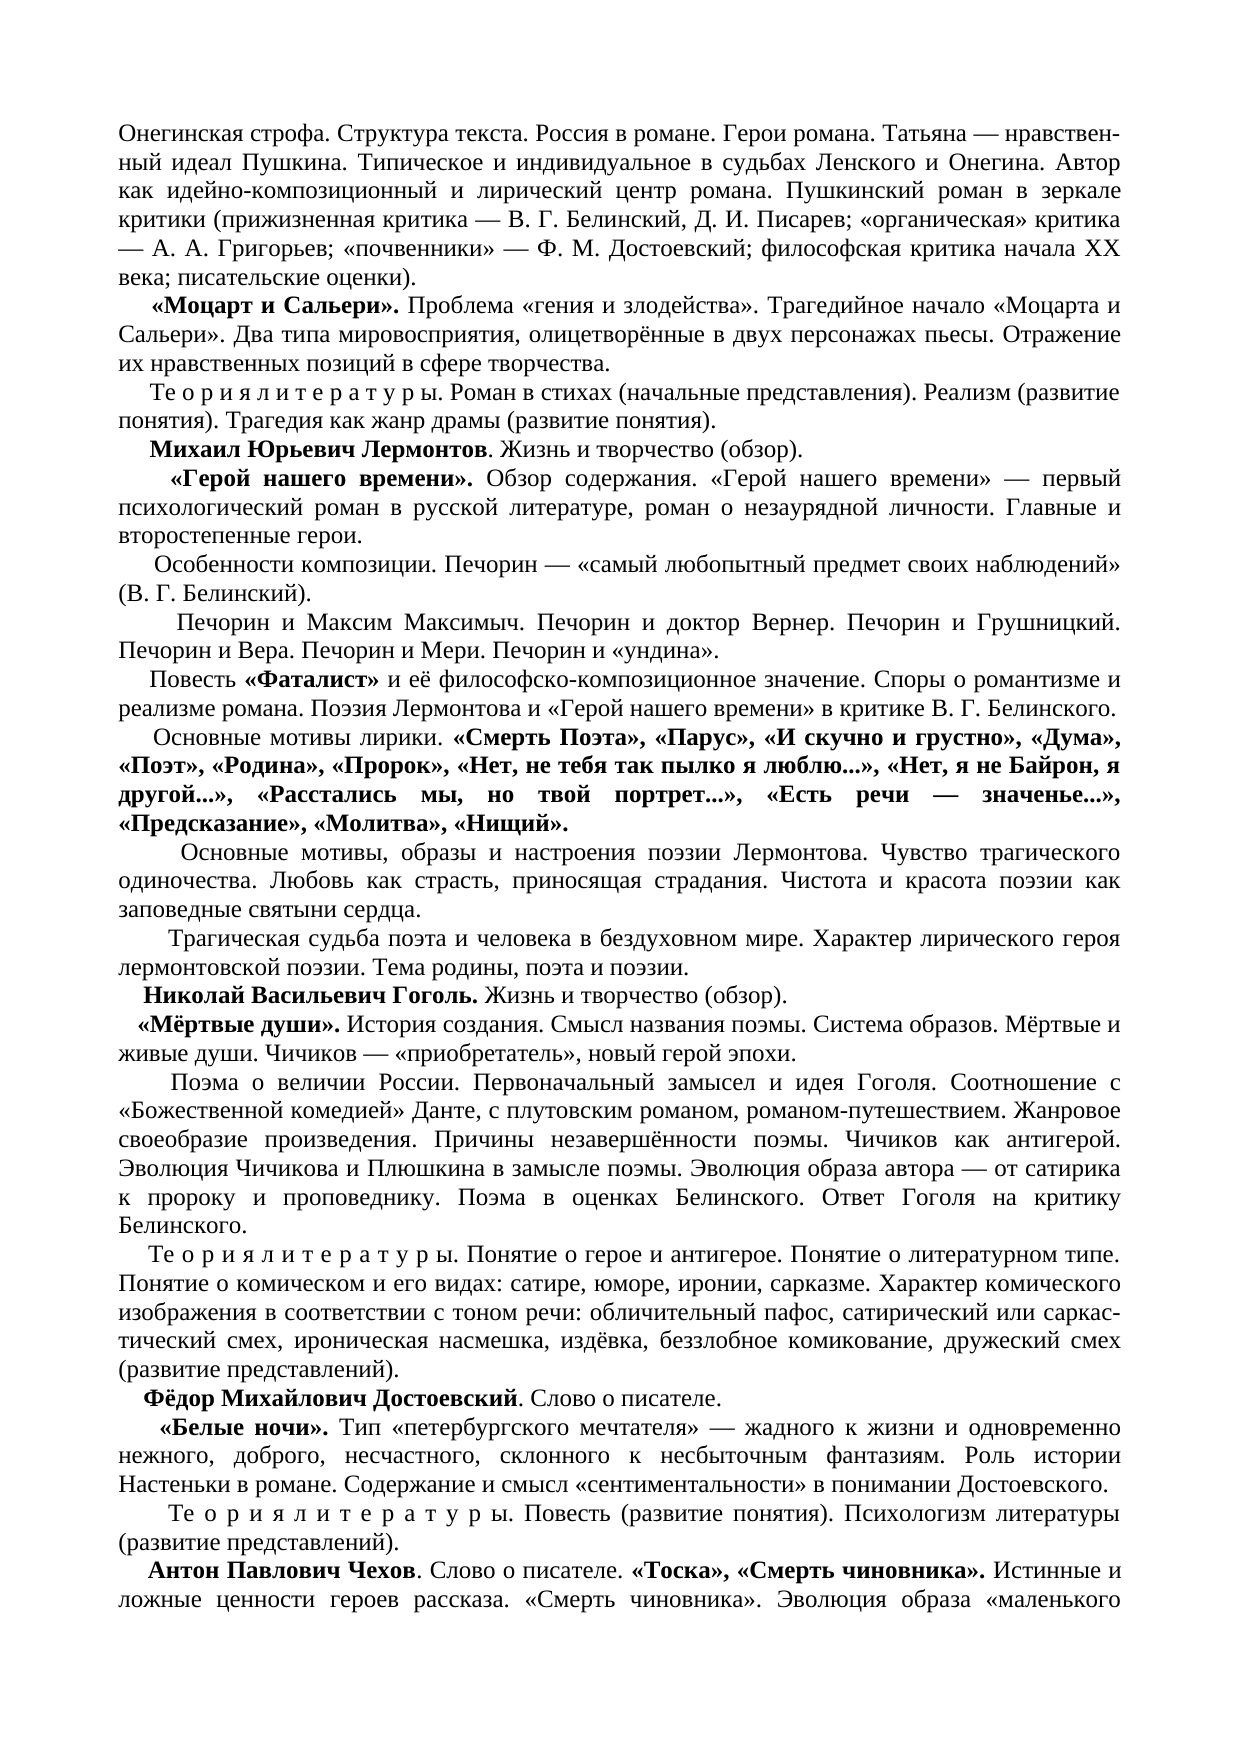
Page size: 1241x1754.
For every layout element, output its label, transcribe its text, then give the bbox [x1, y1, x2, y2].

text Основные мотивы, образы и настроения поэзии Лермонтова. Чувство трагического одиночества. Любовь как страсть, приносящая страдания. Чистота и красота поэзии как заповедные святыни сердца. [118, 837, 1122, 923]
text «Белые ночи». Тип «петербургского мечтателя» — жадного к жизни и одновременно нежного, доброго, несчастного, склонного к несбыточным фантазиям. Роль истории Настеньки в романе. Содержание и смысл «сентиментальности» в понимании Достоевского. [118, 1412, 1122, 1498]
text Основные мотивы лирики. «Смерть Поэта», «Парус», «И скучно и грустно», «Дума», «Поэт», «Родина», «Пророк», «Нет, не тебя так пылко я люблю...», «Нет, я не Байрон, я другой...», «Расстались мы, но твой портрет...», «Есть речи — значенье...», «Предсказание», «Молитва», «Нищий». [118, 722, 1122, 837]
text Михаил Юрьевич Лермонтов. Жизнь и творчество (обзор). [118, 434, 1122, 463]
text «Герой нашего времени». Обзор содержания. «Герой нашего времени» — первый психологический роман в русской литературе, роман о незаурядной личности. Главные и второстепенные герои. [118, 463, 1122, 549]
text Трагическая судьба поэта и человека в бездуховном мире. Характер лирического героя лермонтовской поэзии. Тема родины, поэта и поэзии. [118, 923, 1122, 981]
text Антон Павлович Чехов. Слово о писателе. «Тоска», «Смерть чиновника». Истинные и ложные ценности героев рассказа. «Смерть чиновника». Эволюция образа «маленького [118, 1556, 1122, 1613]
text Онегинская строфа. Структура текста. Россия в романе. Герои романа. Татьяна — нравствен-ный идеал Пушкина. Типическое и индивидуальное в судьбах Ленского и Онегина. Автор как идейно-композиционный и лирический центр романа. Пушкинский роман в зеркале критики (прижизненная критика — В. Г. Белинский, Д. И. Писарев; «органическая» критика — А. А. Григорьев; «почвенники» — Ф. М. Достоевский; философская критика начала XX века; писательские оценки). [118, 118, 1122, 291]
text «Мёртвые души». История создания. Смысл названия поэмы. Система образов. Мёртвые и живые души. Чичиков — «приобретатель», новый герой эпохи. [118, 1009, 1122, 1067]
text Поэма о величии России. Первоначальный замысел и идея Гоголя. Соотношение с «Божественной комедией» Данте, с плутовским романом, романом-путешествием. Жанровое своеобразие произведения. Причины незавершённости поэмы. Чичиков как антигерой. Эволюция Чичикова и Плюшкина в замысле поэмы. Эволюция образа автора — от сатирика к пророку и проповеднику. Поэма в оценках Белинского. Ответ Гоголя на критику Белинского. [118, 1067, 1122, 1239]
text Печорин и Максим Максимыч. Печорин и доктор Вернер. Печорин и Грушницкий. Печорин и Вера. Печорин и Мери. Печорин и «ундина». [118, 607, 1122, 664]
text Те о р и я л и т е р а т у р ы. Роман в стихах (начальные представления). Реализм (развитие понятия). Трагедия как жанр драмы (развитие понятия). [118, 377, 1122, 434]
text Фёдор Михайлович Достоевский. Слово о писателе. [118, 1383, 1122, 1412]
text Особенности композиции. Печорин — «самый любопытный предмет своих наблюдений» (В. Г. Белинский). [118, 549, 1122, 607]
text «Моцарт и Сальери». Проблема «гения и злодейства». Трагедийное начало «Моцарта и Сальери». Два типа мировосприятия, олицетворённые в двух персонажах пьесы. Отражение их нравственных позиций в сфере творчества. [118, 291, 1122, 377]
text Те о р и я л и т е р а т у р ы. Понятие о герое и антигерое. Понятие о литературном типе. Понятие о комическом и его видах: сатире, юморе, иронии, сарказме. Характер комического изображения в соответствии с тоном речи: обличительный пафос, сатирический или саркас-тический смех, ироническая насмешка, издёвка, беззлобное комикование, дружеский смех (развитие представлений). [118, 1239, 1122, 1383]
text Николай Васильевич Гоголь. Жизнь и творчество (обзор). [118, 981, 1122, 1009]
text Повесть «Фаталист» и её философско-композиционное значение. Споры о романтизме и реализме романа. Поэзия Лермонтова и «Герой нашего времени» в критике В. Г. Белинского. [118, 664, 1122, 722]
text Те о р и я л и т е р а т у р ы. Повесть (развитие понятия). Психологизм литературы (развитие представлений). [118, 1498, 1122, 1556]
